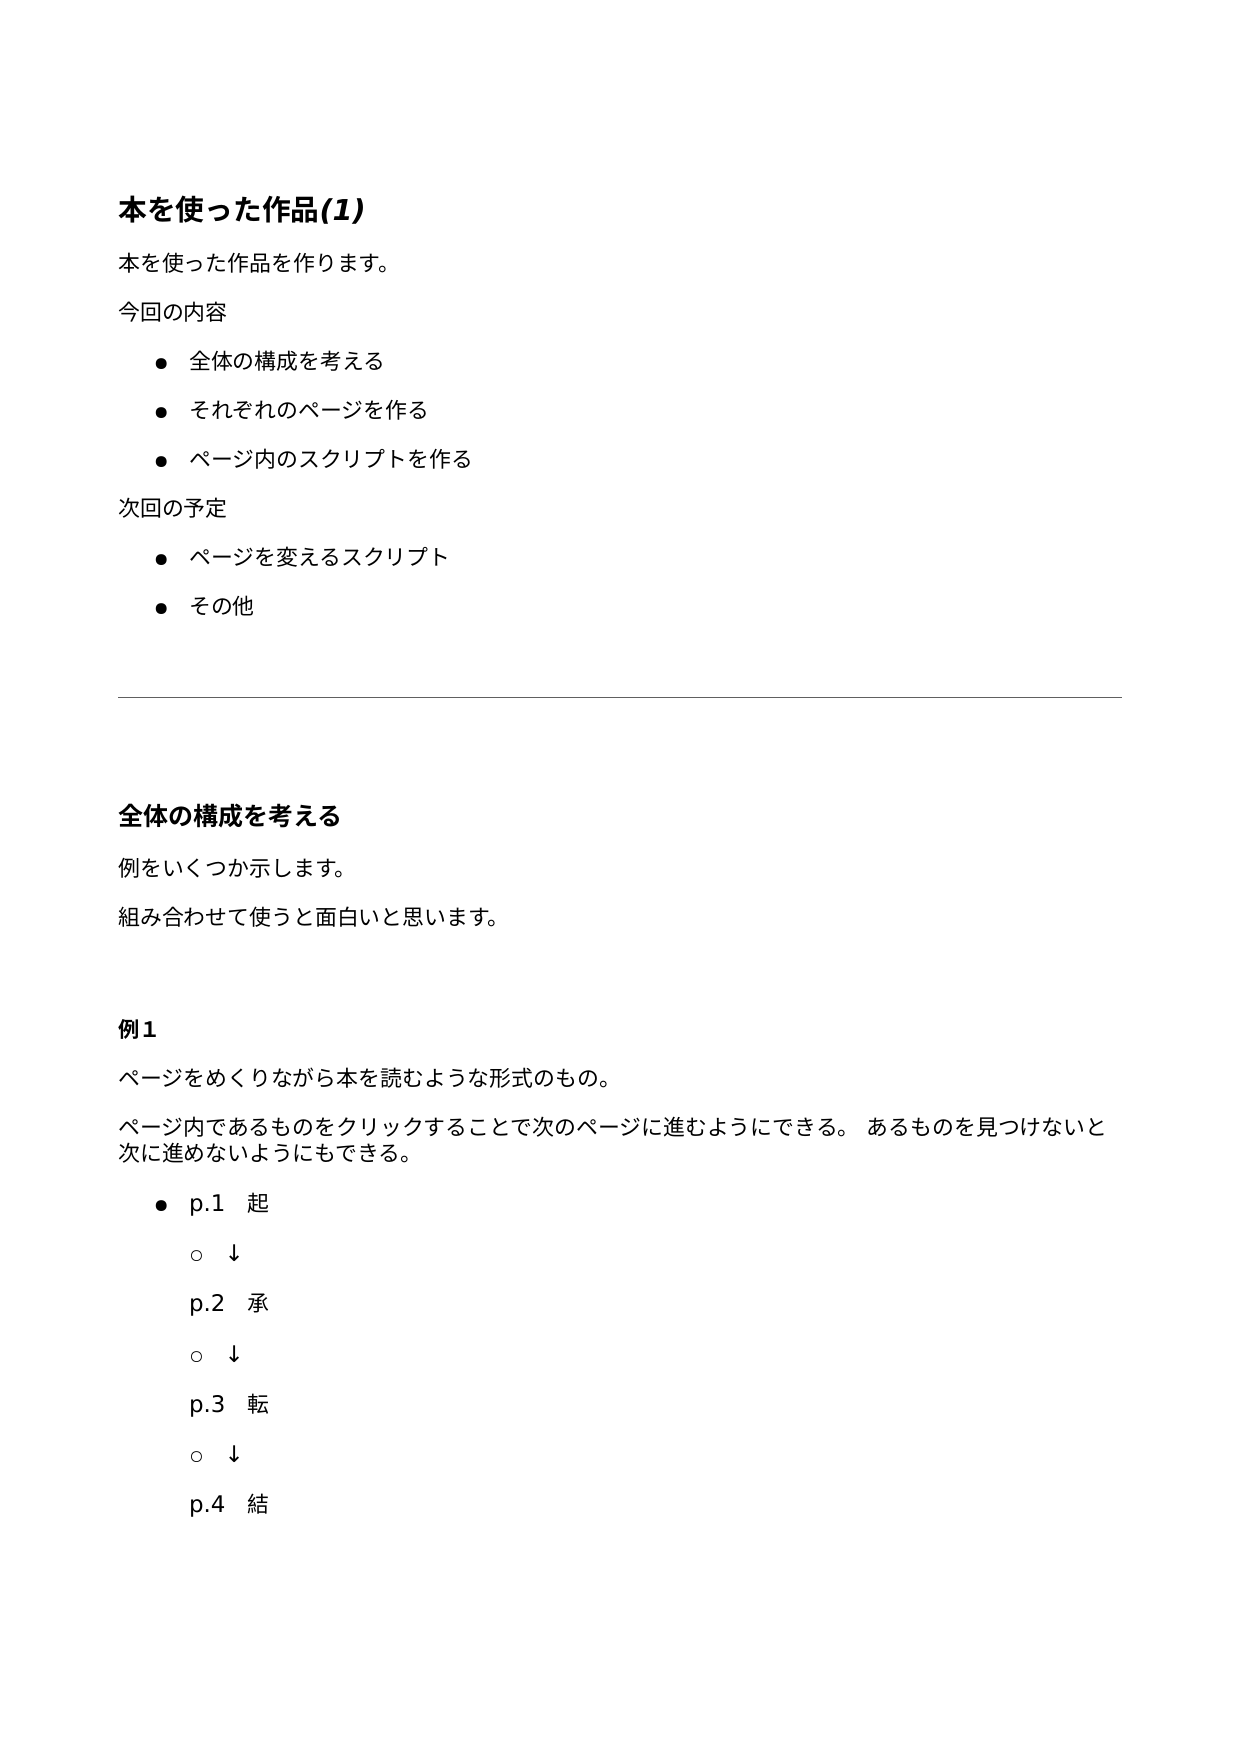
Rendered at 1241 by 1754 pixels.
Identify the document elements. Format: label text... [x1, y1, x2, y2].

list p.1 起 [153, 1190, 1122, 1217]
subtitle 本を使った作品(1) [118, 193, 1122, 227]
text 例をいくつか示します。 [118, 856, 1122, 881]
list ページを変えるスクリプト [153, 545, 1122, 571]
list p.3 転 [153, 1391, 1122, 1418]
list ↓ [189, 1240, 1122, 1267]
text ページをめくりながら本を読むような形式のもの。 [118, 1066, 1122, 1092]
list それぞれのページを作る [153, 398, 1122, 424]
text ページ内であるものをクリックすることで次のページに進むようにできる。 あるものを見つけないと次に進めないようにもできる。 [118, 1116, 1122, 1167]
text 組み合わせて使うと面白いと思います。 [118, 905, 1122, 930]
subtitle 例１ [118, 1017, 1122, 1042]
list ページ内のスクリプトを作る [153, 447, 1122, 473]
list p.4 結 [153, 1491, 1122, 1518]
list ↓ [189, 1341, 1122, 1367]
list p.2 承 [153, 1291, 1122, 1317]
list 全体の構成を考える [153, 349, 1122, 375]
list ↓ [189, 1441, 1122, 1468]
subtitle 全体の構成を考える [118, 802, 1122, 832]
text 本を使った作品を作ります。 [118, 251, 1122, 277]
text 今回の内容 [118, 300, 1122, 326]
text 次回の予定 [118, 496, 1122, 522]
list その他 [153, 594, 1122, 620]
